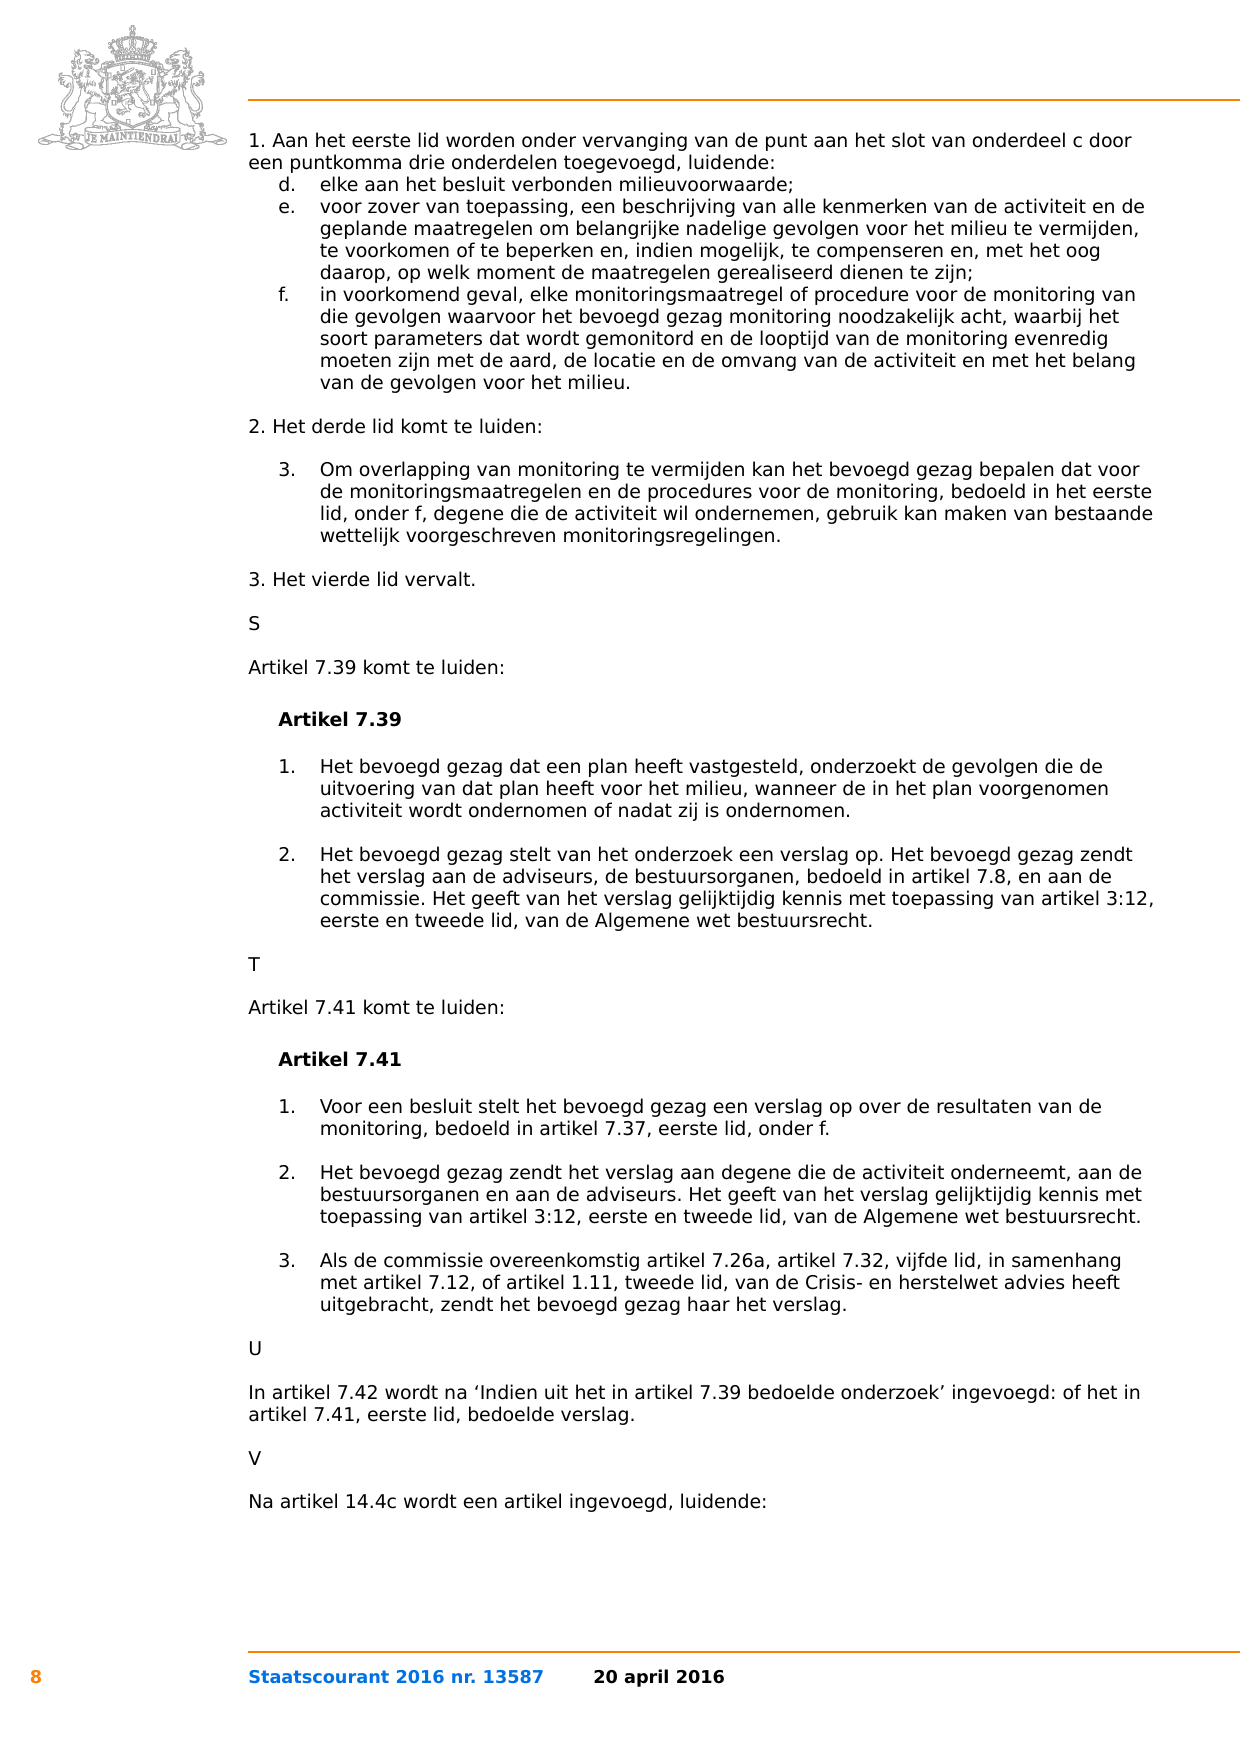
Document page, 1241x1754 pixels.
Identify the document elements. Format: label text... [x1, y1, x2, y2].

text 1. Het bevoegd gezag dat een plan heeft vastgesteld, onderzoekt de gevolgen die de uitvoering van dat plan heeft voor het milieu, wanneer de in het plan voorgenomen activiteit wordt ondernomen of nadat zij is ondernomen. [278, 756, 1163, 822]
text T [248, 953, 1163, 975]
text U [248, 1338, 1163, 1360]
text d. elke aan het besluit verbonden milieuvoorwaarde; [278, 174, 1163, 196]
text 3. Het vierde lid vervalt. [248, 569, 1163, 591]
text 2. Het derde lid komt te luiden: [248, 416, 1163, 437]
text S [248, 613, 1163, 635]
text Artikel 7.41 komt te luiden: [248, 997, 1163, 1019]
text In artikel 7.42 wordt na ‘Indien uit het in artikel 7.39 bedoelde onderzoek’ ingevoegd: of het in artikel 7.41, eerste lid, bedoelde verslag. [248, 1382, 1163, 1426]
text 1. Voor een besluit stelt het bevoegd gezag een verslag op over de resultaten van de monitoring, bedoeld in artikel 7.37, eerste lid, onder f. [278, 1096, 1163, 1140]
text 3. Als de commissie overeenkomstig artikel 7.26a, artikel 7.32, vijfde lid, in samenhang met artikel 7.12, of artikel 1.11, tweede lid, van de Crisis- en herstelwet advies heeft uitgebracht, zendt het bevoegd gezag haar het verslag. [278, 1250, 1163, 1316]
text f. in voorkomend geval, elke monitoringsmaatregel of procedure voor de monitoring van die gevolgen waarvoor het bevoegd gezag monitoring noodzakelijk acht, waarbij het soort parameters dat wordt gemonitord en de looptijd van de monitoring evenredig moeten zijn met de aard, de locatie en de omvang van de activiteit en met het belang van de gevolgen voor het milieu. [278, 284, 1163, 394]
picture [38, 25, 227, 150]
text Na artikel 14.4c wordt een artikel ingevoegd, luidende: [248, 1491, 1163, 1513]
text 2. Het bevoegd gezag stelt van het onderzoek een verslag op. Het bevoegd gezag zendt het verslag aan de adviseurs, de bestuursorganen, bedoeld in artikel 7.8, en aan de commissie. Het geeft van het verslag gelijktijdig kennis met toepassing van artikel 3:12, eerste en tweede lid, van de Algemene wet bestuursrecht. [278, 844, 1163, 932]
text e. voor zover van toepassing, een beschrijving van alle kenmerken van de activiteit en de geplande maatregelen om belangrijke nadelige gevolgen voor het milieu te vermijden, te voorkomen of te beperken en, indien mogelijk, te compenseren en, met het oog daarop, op welk moment de maatregelen gerealiseerd dienen te zijn; [278, 196, 1163, 284]
text Artikel 7.39 komt te luiden: [248, 657, 1163, 679]
text 1. Aan het eerste lid worden onder vervanging van de punt aan het slot van onderdeel c door een puntkomma drie onderdelen toegevoegd, luidende: [248, 130, 1163, 174]
text 2. Het bevoegd gezag zendt het verslag aan degene die de activiteit onderneemt, aan de bestuursorganen en aan de adviseurs. Het geeft van het verslag gelijktijdig kennis met toepassing van artikel 3:12, eerste en tweede lid, van de Algemene wet bestuursrecht. [278, 1162, 1163, 1228]
text 3. Om overlapping van monitoring te vermijden kan het bevoegd gezag bepalen dat voor de monitoringsmaatregelen en de procedures voor de monitoring, bedoeld in het eerste lid, onder f, degene die de activiteit wil ondernemen, gebruik kan maken van bestaande wettelijk voorgeschreven monitoringsregelingen. [278, 459, 1163, 547]
text V [248, 1447, 1163, 1469]
subtitle Artikel 7.39 [278, 709, 1163, 731]
subtitle Artikel 7.41 [278, 1049, 1163, 1071]
